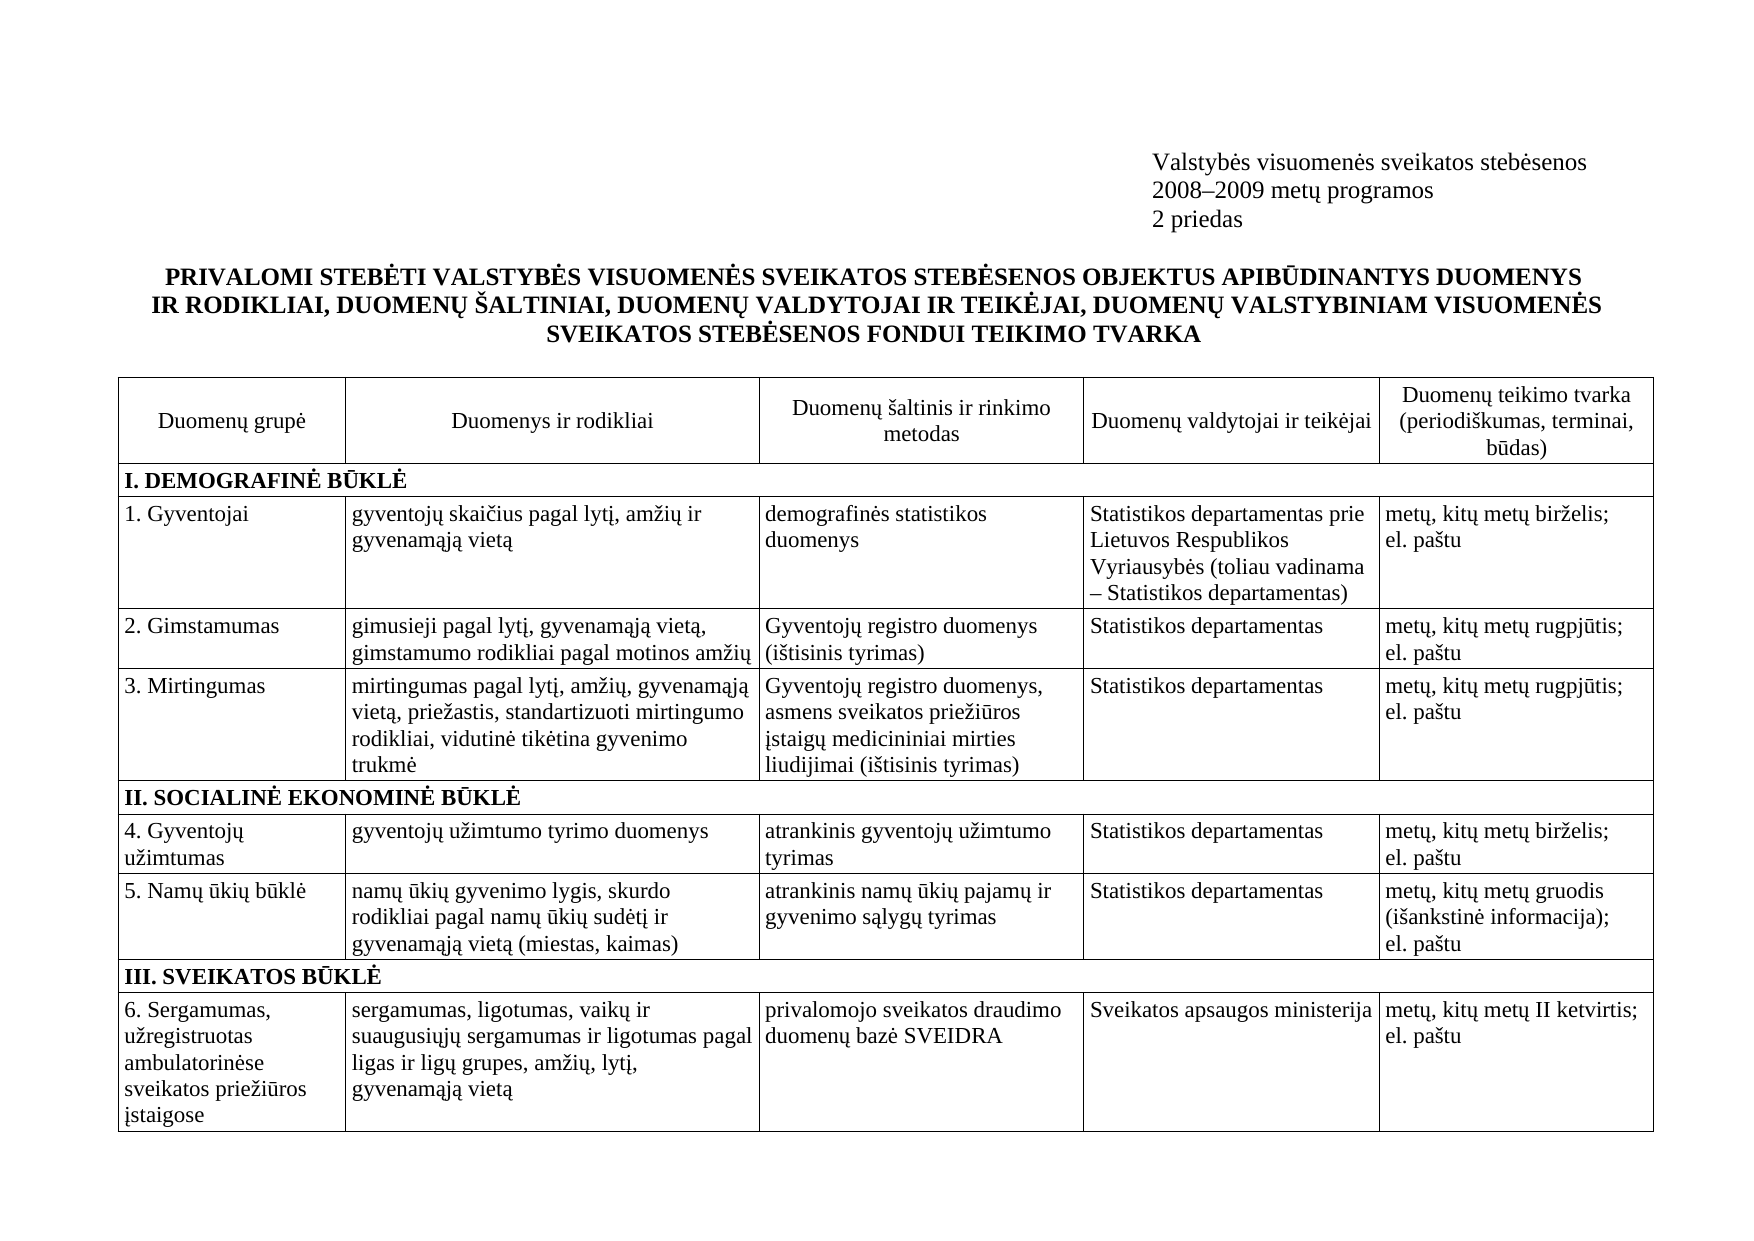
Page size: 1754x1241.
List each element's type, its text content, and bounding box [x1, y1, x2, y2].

table_cell [1379, 781, 1653, 813]
table_cell [759, 960, 1084, 992]
table_cell 5. Namų ūkių būklė [119, 874, 345, 959]
table_cell [1379, 960, 1653, 992]
table_cell metų, kitų metų gruodis (išankstinė informacija); el. paštu [1380, 874, 1653, 959]
table_cell metų, kitų metų rugpjūtis; el. paštu [1380, 669, 1653, 780]
table_cell metų, kitų metų birželis; el. paštu [1380, 815, 1653, 873]
table_cell mirtingumas pagal lytį, amžių, gyvenamąją vietą, priežastis, standartizuoti mirtingumo rodikliai, vidutinė tikėtina gyvenimo trukmė [346, 669, 759, 780]
table_header Duomenų šaltinis ir rinkimo metodas [760, 378, 1083, 463]
table_cell namų ūkių gyvenimo lygis, skurdo rodikliai pagal namų ūkių sudėtį ir gyvenamąją vietą (miestas, kaimas) [346, 874, 759, 959]
text IR rodikliai, duomenų ŠALTINIAI, DUOMENŲ valdytojai iR teikėjai, duomenų VALSTYBINIAM VISUOMENĖS SVEIKATOS STEBĖSENOS FONDUI teikimo TVARKA [118, 291, 1636, 348]
table_cell Statistikos departamentas [1084, 669, 1379, 780]
table_cell Sveikatos apsaugos ministerija [1084, 993, 1379, 1131]
table_header Duomenų grupė [119, 378, 345, 463]
table_cell 1. Gyventojai [119, 497, 345, 608]
table_cell privalomojo sveikatos draudimo duomenų bazė SVEIDRA [760, 993, 1083, 1131]
table_cell atrankinis namų ūkių pajamų ir gyvenimo sąlygų tyrimas [760, 874, 1083, 959]
table_header Duomenys ir rodikliai [346, 378, 759, 463]
table_cell III. SVEIKATOS BŪKLĖ [119, 960, 759, 992]
table_cell Statistikos departamentas prie Lietuvos Respublikos Vyriausybės (toliau vadinama – Statistikos departamentas) [1084, 497, 1379, 608]
table_header Duomenų valdytojai ir teikėjai [1084, 378, 1379, 463]
table_cell [759, 781, 1084, 813]
table_cell atrankinis gyventojų užimtumo tyrimas [760, 815, 1083, 873]
table_cell metų, kitų metų rugpjūtis; el. paštu [1380, 609, 1653, 668]
table_cell gyventojų užimtumo tyrimo duomenys [346, 815, 759, 873]
table_cell Gyventojų registro duomenys, asmens sveikatos priežiūros įstaigų medicininiai mirties liudijimai (ištisinis tyrimas) [760, 669, 1083, 780]
table_header Duomenų teikimo tvarka (periodiškumas, terminai, būdas) [1380, 378, 1653, 463]
table_cell Statistikos departamentas [1084, 874, 1379, 959]
table_cell metų, kitų metų II ketvirtis; el. paštu [1380, 993, 1653, 1131]
text Valstybės visuomenės sveikatos stebėsenos 2008–2009 metų programos [1152, 147, 1636, 204]
table_cell [1084, 960, 1379, 992]
table_cell I. DEMOGRAFINĖ būklė [119, 464, 759, 496]
table_cell Gyventojų registro duomenys (ištisinis tyrimas) [760, 609, 1083, 668]
table_cell [1084, 464, 1379, 496]
table_cell gimusieji pagal lytį, gyvenamąją vietą, gimstamumo rodikliai pagal motinos amžių [346, 609, 759, 668]
table_cell 6. Sergamumas, užregistruotas ambulatorinėse sveikatos priežiūros įstaigose [119, 993, 345, 1131]
table_cell demografinės statistikos duomenys [760, 497, 1083, 608]
table_cell 2. Gimstamumas [119, 609, 345, 668]
table_cell Statistikos departamentas [1084, 609, 1379, 668]
text 2 priedas [1152, 204, 1636, 233]
table_cell sergamumas, ligotumas, vaikų ir suaugusiųjų sergamumas ir ligotumas pagal ligas ir ligų grupes, amžių, lytį, gyvenamąją vietą [346, 993, 759, 1131]
table_cell [1084, 781, 1379, 813]
table_cell metų, kitų metų birželis; el. paštu [1380, 497, 1653, 608]
table_cell 4. Gyventojų užimtumas [119, 815, 345, 873]
table_cell [1379, 464, 1653, 496]
table_cell II. SOCIALINĖ EKONOMINĖ BŪKLĖ [119, 781, 759, 813]
table_cell gyventojų skaičius pagal lytį, amžių ir gyvenamąją vietą [346, 497, 759, 608]
table_cell Statistikos departamentas [1084, 815, 1379, 873]
table_cell 3. Mirtingumas [119, 669, 345, 780]
text Privalomi stebėti ValstybĖS visuomenės sveikatos stebėsenOS objektus apibūdinantys duomenys [118, 262, 1636, 291]
table_cell [759, 464, 1084, 496]
